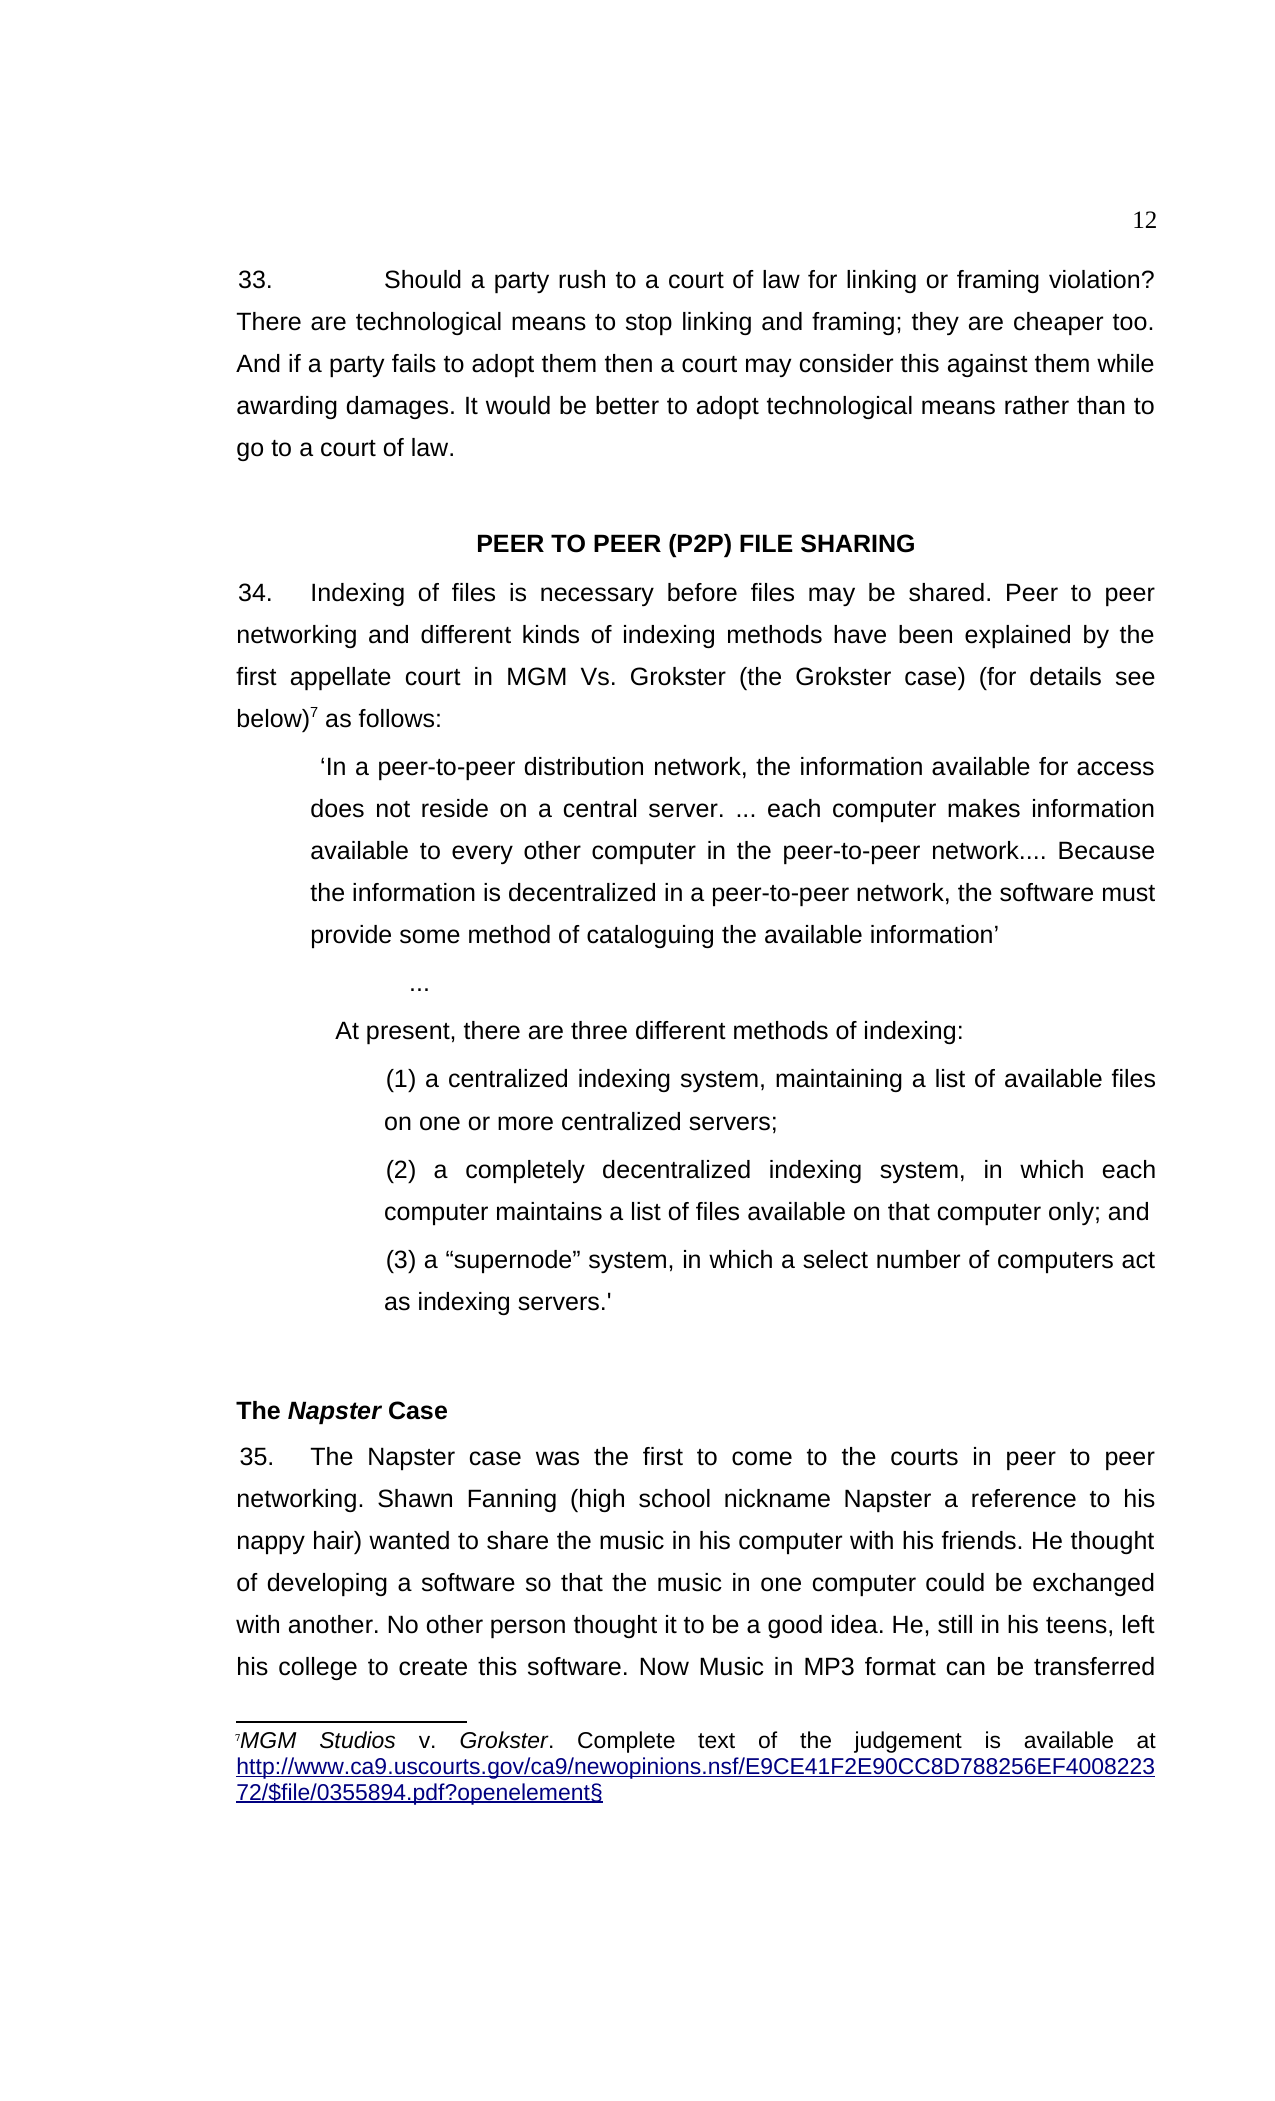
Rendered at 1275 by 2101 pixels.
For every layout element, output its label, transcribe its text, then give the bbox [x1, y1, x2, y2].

text (2) a completely decentralized indexing system, in which each computer maintains a list of files available on that computer only; and [384, 1155, 1157, 1225]
text The Napster Case [236, 1397, 1157, 1424]
text 35. The Napster case was the first to come to the courts in peer to peer networking. Shawn Fanning (high school nickname Napster a reference to his nappy hair) wanted to share the music in his computer with his friends. He thought of developing a software so that the music in one computer could be exchanged with another. No other person thought it to be a good idea. He, still in his teens, left his college to create this software. Now Music in MP3 format can be transferred [236, 1442, 1157, 1680]
text ‘In a peer-to-peer distribution network, the information available for access does not reside on a central server. ... each computer makes information available to every other computer in the peer-to-peer network.... Because the information is decentralized in a peer-to-peer network, the software must provide some method of cataloguing the available information’ [310, 753, 1157, 948]
text (1) a centralized indexing system, maintaining a list of available files on one or more centralized servers; [384, 1065, 1157, 1135]
text PEER TO PEER (P2P) FILE SHARING [235, 530, 1157, 558]
text At present, there are three different methods of indexing: [310, 1017, 1157, 1045]
text ... [309, 969, 1157, 997]
text 34. Indexing of files is necessary before files may be shared. Peer to peer networking and different kinds of indexing methods have been explained by the first appellate court in MGM Vs. Grokster (the Grokster case) (for details see below) as follows: [236, 578, 1157, 732]
text (3) a “supernode” system, in which a select number of computers act as indexing servers.' [384, 1246, 1157, 1316]
text MGM Studios v. Grokster. Complete text of the judgement is available at http://www.ca9.uscourts.gov/ca9/newopinions.nsf/E9CE41F2E90CC8D788256EF400822372/$file/0355894.pdf?openelement§ [235, 1728, 1157, 1805]
text 33. Should a party rush to a court of law for linking or framing violation? There are technological means to stop linking and framing; they are cheaper too. And if a party fails to adopt them then a court may consider this against them while awarding damages. It would be better to adopt technological means rather than to go to a court of law. [236, 266, 1157, 462]
